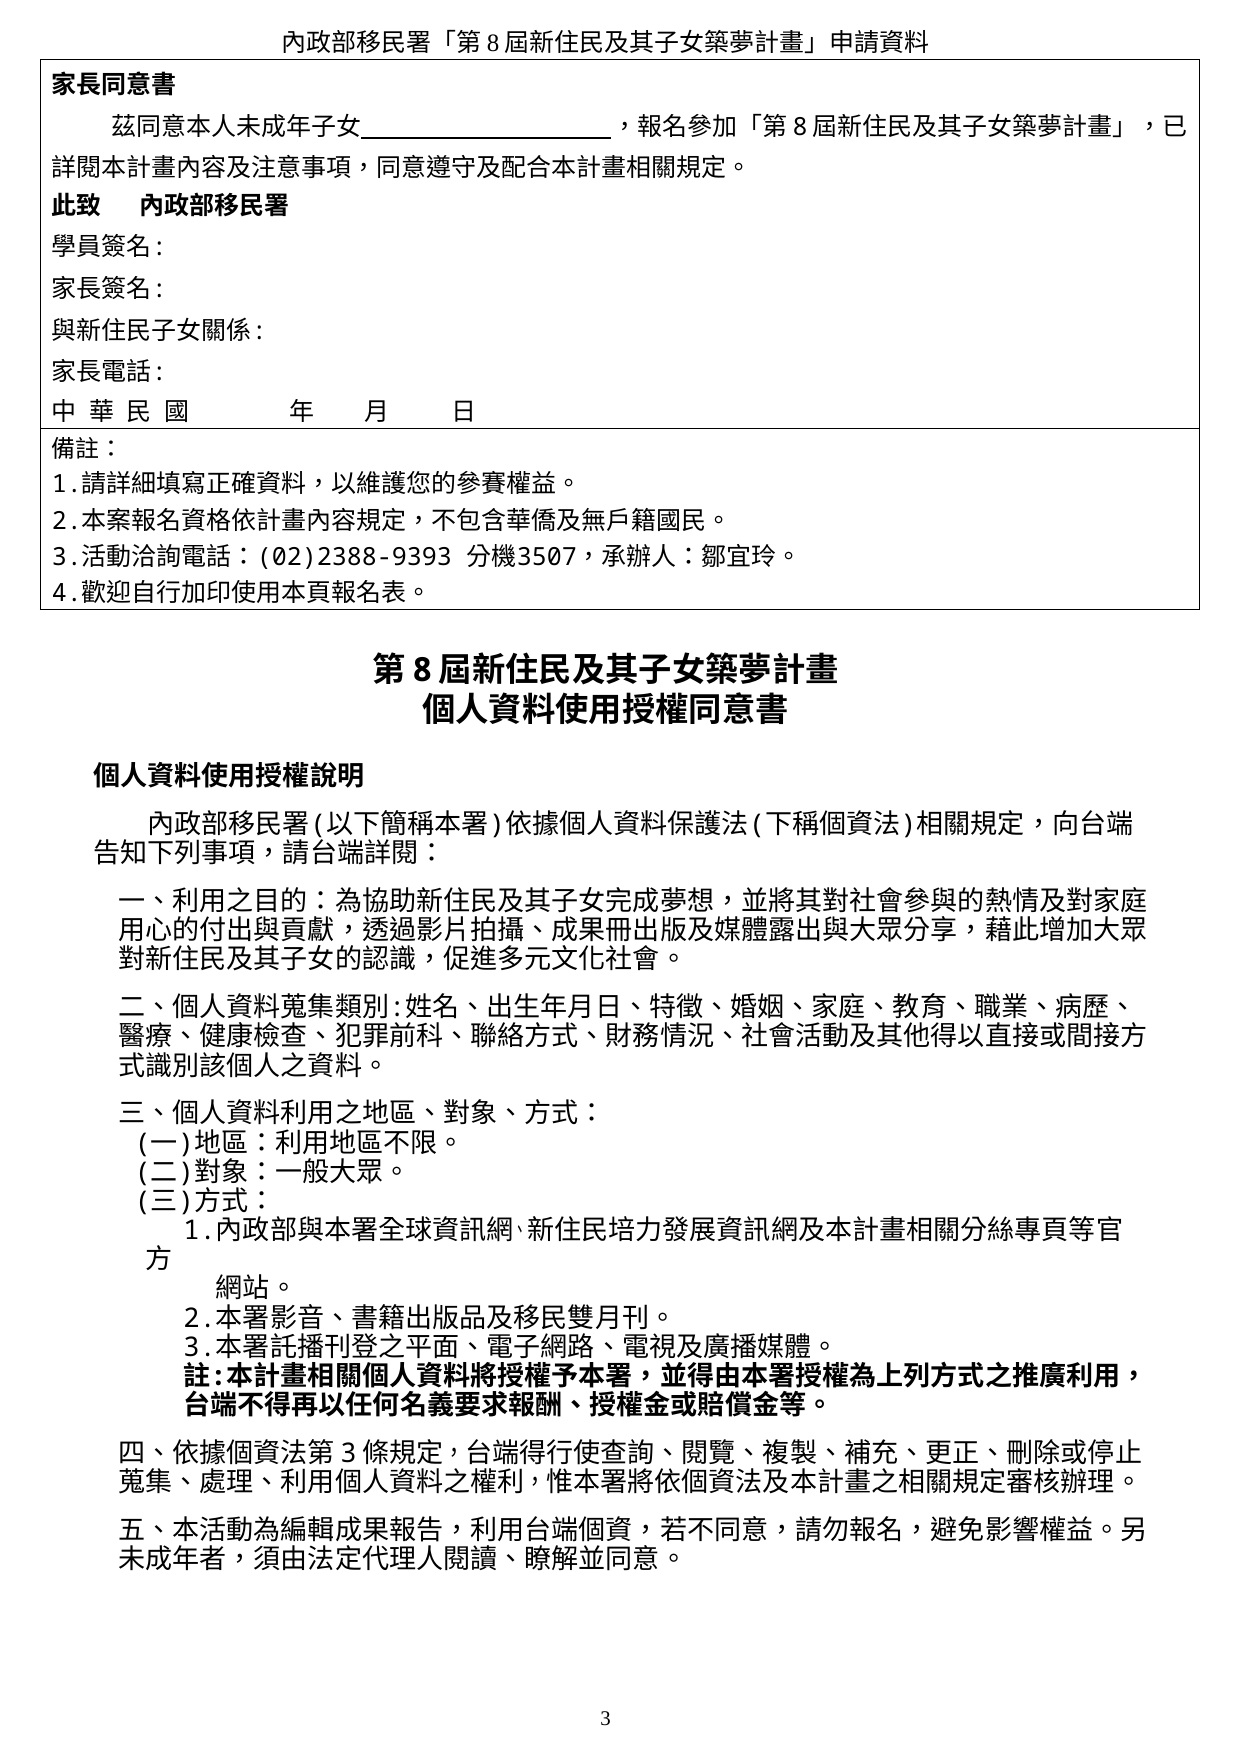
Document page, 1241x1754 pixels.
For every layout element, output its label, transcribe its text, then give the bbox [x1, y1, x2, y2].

text (二)對象：一般大眾。 [118, 1158, 1092, 1187]
text 個人資料使用授權同意書 [118, 690, 1092, 730]
list 本活動為編輯成果報告，利用台端個資，若不同意，請勿報名，避免影響權益。另未成年者，須由法定代理人閱讀、瞭解並同意。 [118, 1516, 1150, 1574]
text 3.本署託播刊登之平面、電子網路、電視及廣播媒體。 [118, 1333, 1092, 1362]
table_cell 家長同意書 茲同意本人未成年子女 ，報名參加「第8屆新住民及其子女築夢計畫」，已詳閱本計畫內容及注意事項，同意遵守及配合本計畫相關規定。 此致 內政部移民署 學員簽名: 家長簽名: 與新住民子女關係: 家長電話: 中 華 民 國 年 月 日 [41, 60, 1199, 428]
text (一)地區：利用地區不限。 [118, 1129, 1092, 1158]
table_cell 備註： 1.請詳細填寫正確資料，以維護您的參賽權益。 2.本案報名資格依計畫內容規定，不包含華僑及無戶籍國民。 3.活動洽詢電話：(02)2388-9393 分機3507，承辦人：鄒宜玲。 4.歡迎自行加印使用本頁報名表。 [41, 429, 1199, 609]
text 第8屆新住民及其子女築夢計畫 [118, 650, 1092, 690]
text 2.本署影音、書籍出版品及移民雙月刊。 [118, 1304, 1117, 1333]
text 網站。 [118, 1274, 1142, 1304]
list 利用之目的：為協助新住民及其子女完成夢想，並將其對社會參與的熱情及對家庭用心的付出與貢獻，透過影片拍攝、成果冊出版及媒體露出與大眾分享，藉此增加大眾對新住民及其子女的認識，促進多元文化社會。 [118, 887, 1150, 974]
text 內政部移民署(以下簡稱本署)依據個人資料保護法(下稱個資法)相關規定，向台端告知下列事項，請台端詳閱： [93, 810, 1150, 868]
text (三)方式： [118, 1187, 1092, 1216]
text 1.內政部與本署全球資訊網、新住民培力發展資訊網及本計畫相關分絲專頁等官方 [118, 1216, 1142, 1274]
text 註:本計畫相關個人資料將授權予本署，並得由本署授權為上列方式之推廣利用， [118, 1362, 1142, 1391]
text 台端不得再以任何名義要求報酬、授權金或賠償金等。 [118, 1391, 1142, 1420]
text 個人資料使用授權說明 [93, 762, 1130, 791]
list 個人資料蒐集類別:姓名、出生年月日、特徵、婚姻、家庭、教育、職業、病歷、醫療、健康檢查、犯罪前科、聯絡方式、財務情況、社會活動及其他得以直接或間接方式識別該個人之資料。 [118, 993, 1150, 1081]
list 個人資料利用之地區、對象、方式： [118, 1099, 1150, 1129]
list 依據個資法第3條規定，台端得行使查詢、閱覽、複製、補充、更正、刪除或停止蒐集、處理、利用個人資料之權利，惟本署將依個資法及本計畫之相關規定審核辦理。 [118, 1439, 1150, 1497]
